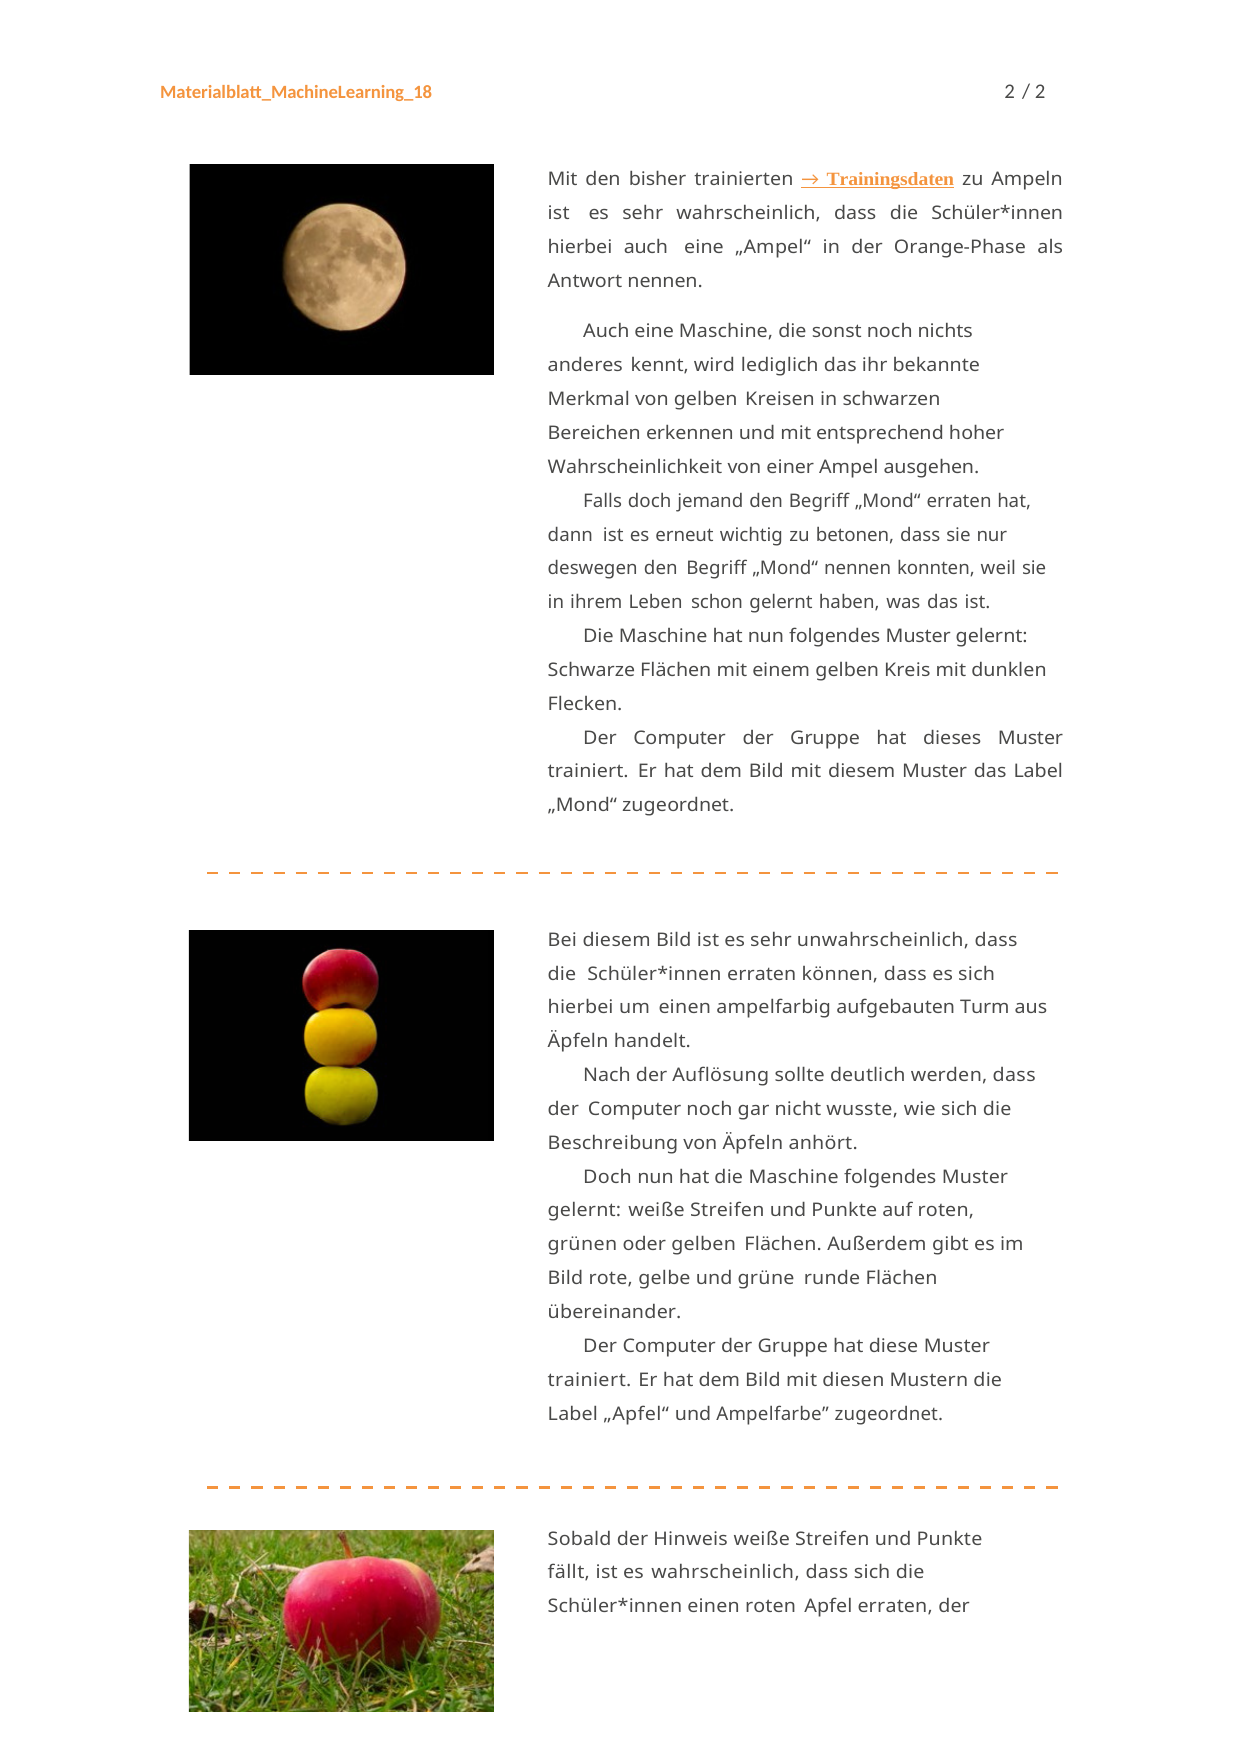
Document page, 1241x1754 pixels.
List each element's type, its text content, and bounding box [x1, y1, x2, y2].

text Der Computer der Gruppe hat diese Muster trainiert. Er hat dem Bild mit diesen Mustern die Label „Apfel“ und Ampelfarbe” zugeordnet. [547, 1332, 1048, 1425]
text Der Computer der Gruppe hat dieses Muster trainiert. Er hat dem Bild mit diesem Muster das Label „Mond“ zugeordnet. [547, 724, 1063, 817]
text Bei diesem Bild ist es sehr unwahrscheinlich, dass die Schüler*innen erraten können, dass es sich hierbei um einen ampelfarbig aufgebauten Turm aus Äpfeln handelt. [547, 926, 1048, 1053]
text Falls doch jemand den Begriff „Mond“ erraten hat, dann ist es erneut wichtig zu betonen, dass sie nur deswegen den Begriff „Mond“ nennen konnten, weil sie in ihrem Leben schon gelernt haben, was das ist. [547, 487, 1063, 614]
text Nach der Auflösung sollte deutlich werden, dass der Computer noch gar nicht wusste, wie sich die Beschreibung von Äpfeln anhört. [547, 1061, 1048, 1154]
text Die Maschine hat nun folgendes Muster gelernt: Schwarze Flächen mit einem gelben Kreis mit dunklen Flecken. [547, 622, 1063, 716]
text Sobald der Hinweis weiße Streifen und Punkte fällt, ist es wahrscheinlich, dass sich die Schüler*innen einen roten Apfel erraten, der [547, 1525, 989, 1618]
text Auch eine Maschine, die sonst noch nichts anderes kennt, wird lediglich das ihr bekannte Merkmal von gelben Kreisen in schwarzen Bereichen erkennen und mit entsprechend hoher Wahrscheinlichkeit von einer Ampel ausgehen. [547, 318, 1033, 479]
text Materialblatt_MachineLearning_18 2 / 2 [160, 78, 1093, 103]
text Doch nun hat die Maschine folgendes Muster gelernt: weiße Streifen und Punkte auf roten, grünen oder gelben Flächen. Außerdem gibt es im Bild rote, gelbe und grüne runde Flächen übereinander. [547, 1163, 1048, 1324]
text Mit den bisher trainierten → Trainingsdaten zu Ampeln ist es sehr wahrscheinlich, dass die Schüler*innen hierbei auch eine „Ampel“ in der Orange-Phase als Antwort nennen. [547, 166, 1063, 293]
